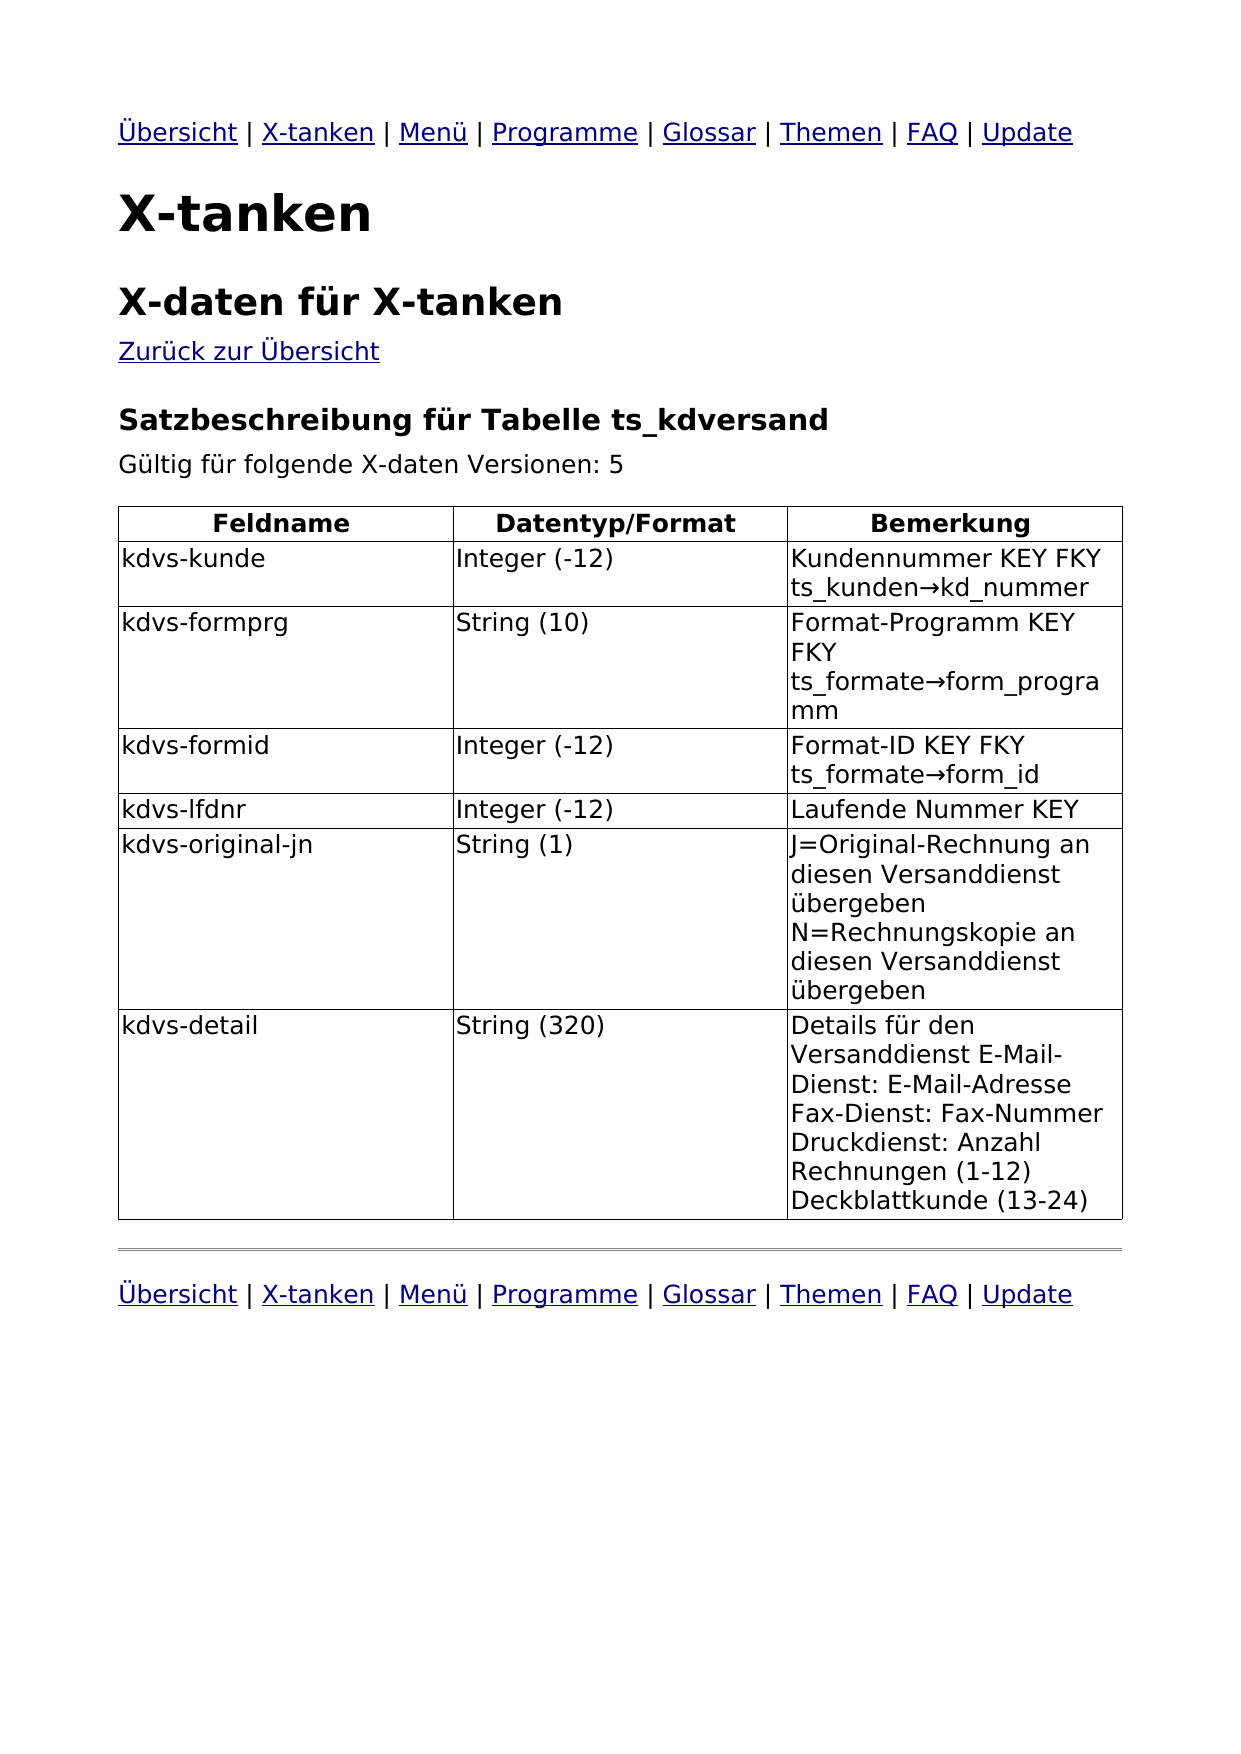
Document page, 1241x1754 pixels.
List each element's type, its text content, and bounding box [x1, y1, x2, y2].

table_header Bemerkung [788, 507, 1122, 541]
text Übersicht | X-tanken | Menü | Programme | Glossar | Themen | FAQ | Update [118, 1280, 1122, 1309]
text Zurück zur Übersicht [118, 337, 1122, 366]
table_cell String (320) [454, 1010, 787, 1219]
table_header Feldname [119, 507, 453, 541]
table_header Datentyp/Format [454, 507, 787, 541]
table_cell Integer (-12) [454, 729, 787, 792]
table_cell Kundennummer KEY FKY ts_kunden→kd_nummer [788, 542, 1122, 606]
table_cell Details für den Versanddienst E-Mail-Dienst: E-Mail-Adresse Fax-Dienst: Fax-Nummer Druckdienst: Anzahl Rechnungen (1-12) Deckblattkunde (13-24) [788, 1010, 1122, 1219]
table_cell kdvs-formid [119, 729, 453, 792]
table_cell Integer (-12) [454, 542, 787, 606]
table_cell Format-Programm KEY FKY ts_formate→form_programm [788, 607, 1122, 728]
table_cell String (1) [454, 829, 787, 1008]
subtitle X-tanken [118, 185, 1122, 243]
table_cell kdvs-original-jn [119, 829, 453, 1008]
subtitle Satzbeschreibung für Tabelle ts_kdversand [118, 403, 1122, 437]
table_cell kdvs-formprg [119, 607, 453, 728]
table_cell Format-ID KEY FKY ts_formate→form_id [788, 729, 1122, 792]
table_cell Laufende Nummer KEY [788, 794, 1122, 828]
text Übersicht | X-tanken | Menü | Programme | Glossar | Themen | FAQ | Update [118, 118, 1122, 147]
table_cell kdvs-kunde [119, 542, 453, 606]
text Gültig für folgende X-daten Versionen: 5 [118, 450, 1122, 479]
table_cell kdvs-detail [119, 1010, 453, 1219]
subtitle X-daten für X-tanken [118, 281, 1122, 324]
table_cell String (10) [454, 607, 787, 728]
table_cell kdvs-lfdnr [119, 794, 453, 828]
table_cell J=Original-Rechnung an diesen Versanddienst übergeben N=Rechnungskopie an diesen Versanddienst übergeben [788, 829, 1122, 1008]
table_cell Integer (-12) [454, 794, 787, 828]
